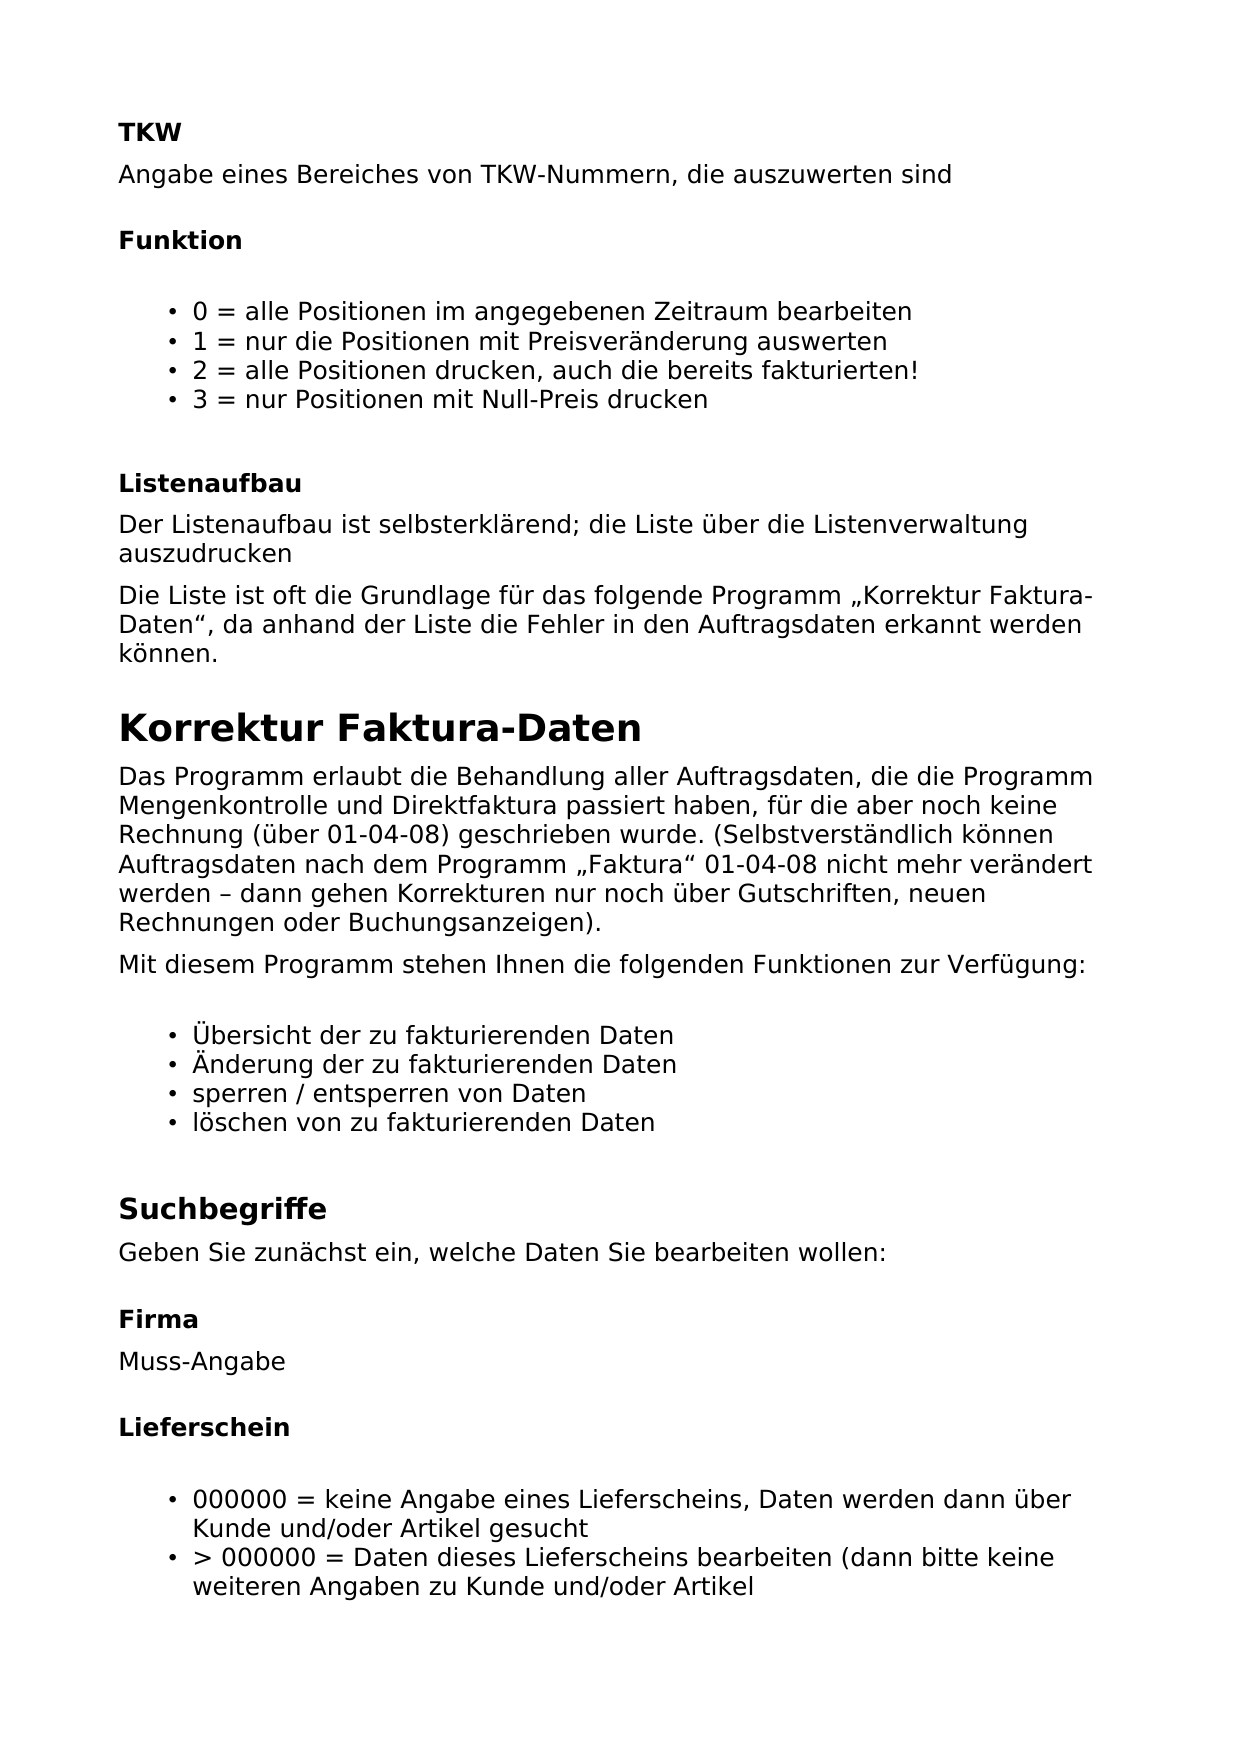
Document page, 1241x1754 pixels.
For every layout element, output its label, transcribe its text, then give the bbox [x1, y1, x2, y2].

list sperren / entsperren von Daten [177, 1079, 1122, 1108]
list 2 = alle Positionen drucken, auch die bereits fakturierten! [177, 356, 1122, 385]
subtitle Firma [118, 1305, 1122, 1334]
subtitle Korrektur Faktura-Daten [118, 706, 1122, 750]
text Das Programm erlaubt die Behandlung aller Auftragsdaten, die die Programm Mengenkontrolle und Direktfaktura passiert haben, für die aber noch keine Rechnung (über 01-04-08) geschrieben wurde. (Selbstverständlich können Auftragsdaten nach dem Programm „Faktura“ 01-04-08 nicht mehr verändert werden – dann gehen Korrekturen nur noch über Gutschriften, neuen Rechnungen oder Buchungsanzeigen). [118, 762, 1122, 937]
list 1 = nur die Positionen mit Preisveränderung auswerten [177, 327, 1122, 356]
list 000000 = keine Angabe eines Lieferscheins, Daten werden dann über Kunde und/oder Artikel gesucht [177, 1485, 1122, 1543]
text Der Listenaufbau ist selbsterklärend; die Liste über die Listenverwaltung auszudrucken [118, 510, 1122, 569]
subtitle Lieferschein [118, 1414, 1122, 1443]
subtitle Listenaufbau [118, 469, 1122, 498]
text Angabe eines Bereiches von TKW-Nummern, die auszuwerten sind [118, 160, 1122, 189]
subtitle Funktion [118, 226, 1122, 256]
subtitle TKW [118, 118, 1122, 147]
list 0 = alle Positionen im angegebenen Zeitraum bearbeiten [177, 298, 1122, 327]
text Geben Sie zunächst ein, welche Daten Sie bearbeiten wollen: [118, 1239, 1122, 1268]
text Mit diesem Programm stehen Ihnen die folgenden Funktionen zur Verfügung: [118, 950, 1122, 979]
list Änderung der zu fakturierenden Daten [177, 1050, 1122, 1079]
subtitle Suchbegriffe [118, 1192, 1122, 1226]
list löschen von zu fakturierenden Daten [177, 1108, 1122, 1138]
list 3 = nur Positionen mit Null-Preis drucken [177, 385, 1122, 414]
text Die Liste ist oft die Grundlage für das folgende Programm „Korrektur Faktura-Daten“, da anhand der Liste die Fehler in den Auftragsdaten erkannt werden können. [118, 581, 1122, 669]
list > 000000 = Daten dieses Lieferscheins bearbeiten (dann bitte keine weiteren Angaben zu Kunde und/oder Artikel [177, 1543, 1122, 1601]
list Übersicht der zu fakturierenden Daten [177, 1021, 1122, 1050]
text Muss-Angabe [118, 1347, 1122, 1376]
